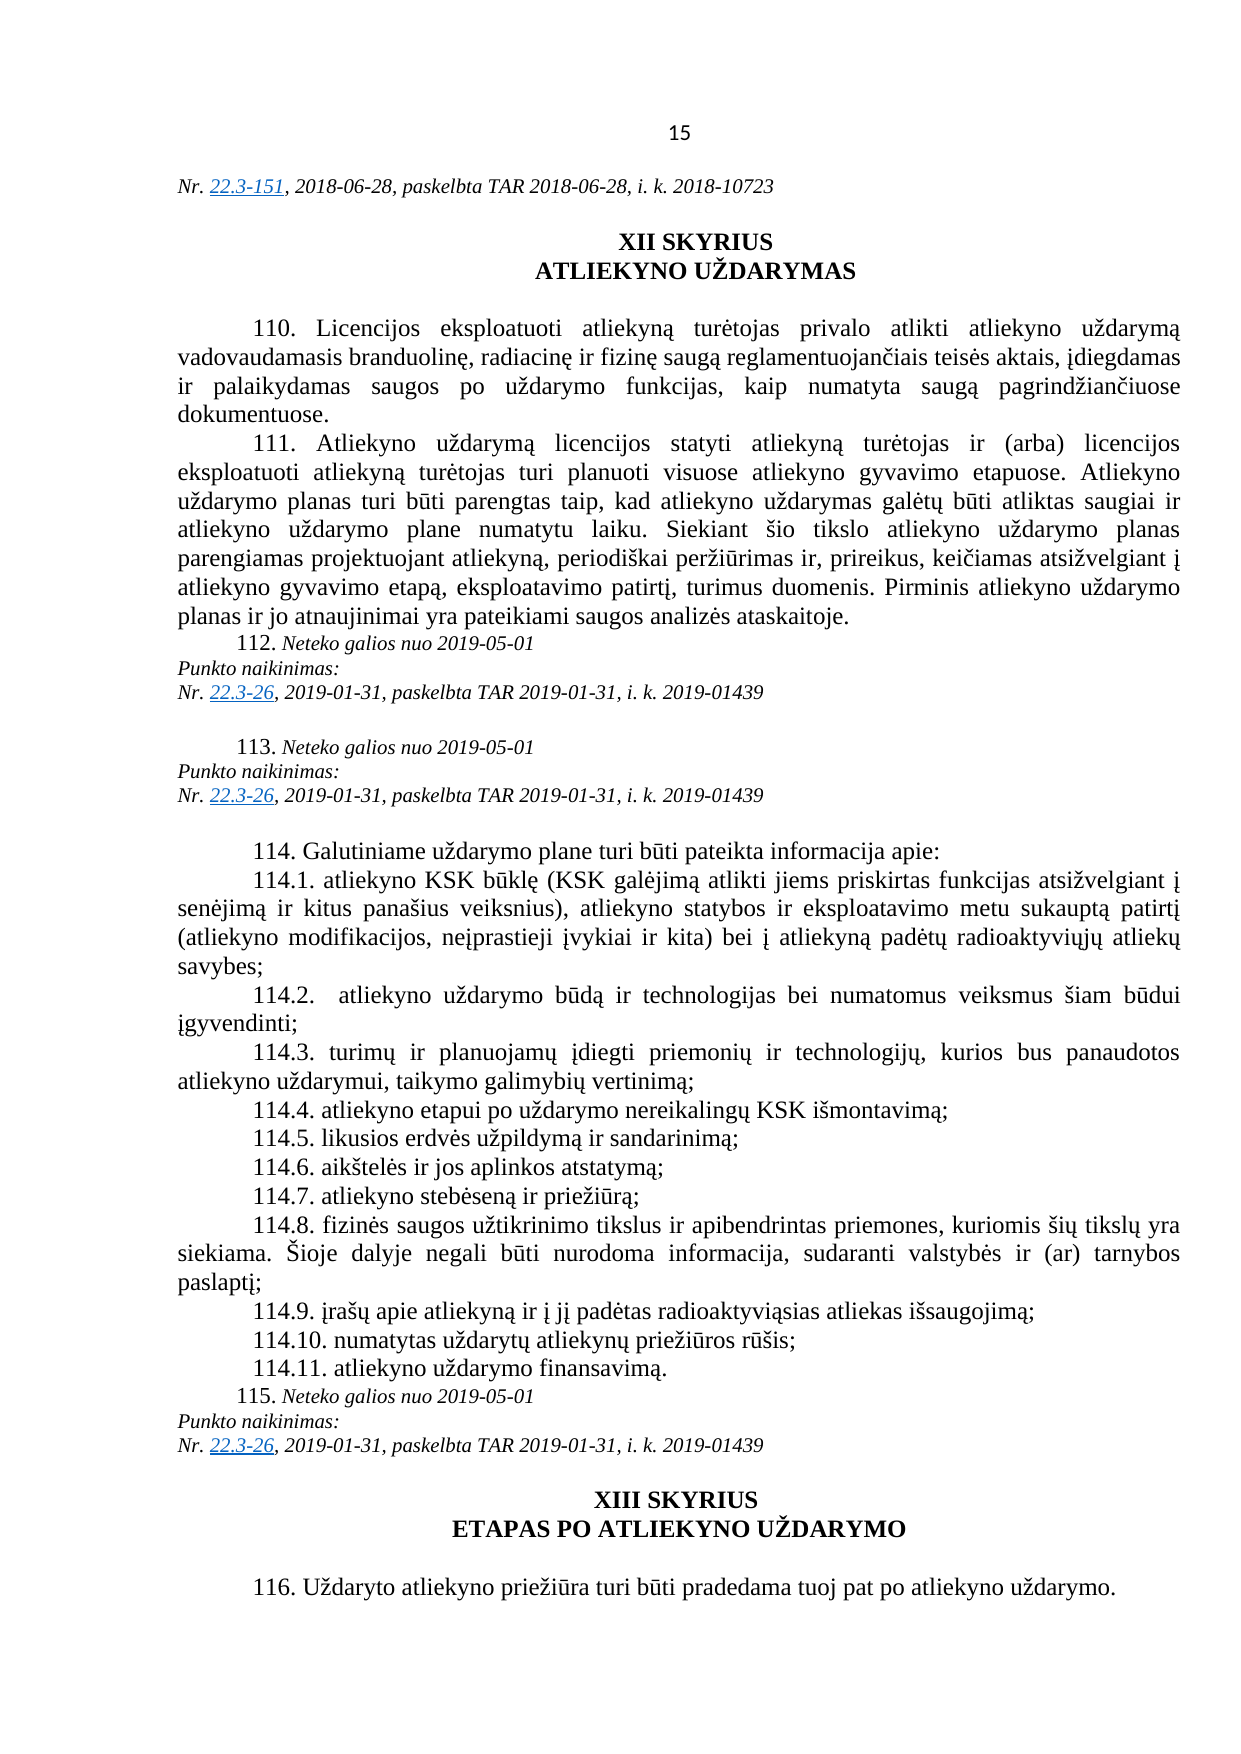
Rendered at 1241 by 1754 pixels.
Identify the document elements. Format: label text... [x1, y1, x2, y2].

text XII SKYRIUs [177, 227, 1181, 256]
text 113. Neteko galios nuo 2019-05-01 [177, 733, 1181, 759]
text 114.7. atliekyno stebėseną ir priežiūrą; [177, 1181, 1181, 1210]
text 114.2. atliekyno uždarymo būdą ir technologijas bei numatomus veiksmus šiam būdui įgyvendinti; [177, 980, 1181, 1037]
text 114. Galutiniame uždarymo plane turi būti pateikta informacija apie: [177, 836, 1181, 865]
text Nr. 22.3-26, 2019-01-31, paskelbta TAR 2019-01-31, i. k. 2019-01439 [177, 1433, 1181, 1457]
text Nr. 22.3-26, 2019-01-31, paskelbta TAR 2019-01-31, i. k. 2019-01439 [177, 680, 1181, 704]
text 114.9. įrašų apie atliekyną ir į jį padėtas radioaktyviąsias atliekas išsaugojimą; [177, 1296, 1181, 1325]
text 110. Licencijos eksploatuoti atliekyną turėtojas privalo atlikti atliekyno uždarymą vadovaudamasis branduolinę, radiacinę ir fizinę saugą reglamentuojančiais teisės aktais, įdiegdamas ir palaikydamas saugos po uždarymo funkcijas, kaip numatyta saugą pagrindžiančiuose dokumentuose. [177, 313, 1181, 428]
text 114.3. turimų ir planuojamų įdiegti priemonių ir technologijų, kurios bus panaudotos atliekyno uždarymui, taikymo galimybių vertinimą; [177, 1037, 1181, 1095]
text Etapas po Atliekyno uždarymo [177, 1514, 1181, 1543]
text 114.5. likusios erdvės užpildymą ir sandarinimą; [177, 1123, 1181, 1152]
text Atliekyno uždarymas [177, 256, 1181, 284]
text 114.11. atliekyno uždarymo finansavimą. [177, 1353, 1181, 1382]
text Nr. 22.3-26, 2019-01-31, paskelbta TAR 2019-01-31, i. k. 2019-01439 [177, 783, 1181, 807]
text Punkto naikinimas: [177, 759, 1181, 783]
text 116. Uždaryto atliekyno priežiūra turi būti pradedama tuoj pat po atliekyno uždarymo. [177, 1572, 1181, 1600]
text 114.1. atliekyno KSK būklę (KSK galėjimą atlikti jiems priskirtas funkcijas atsižvelgiant į senėjimą ir kitus panašius veiksnius), atliekyno statybos ir eksploatavimo metu sukauptą patirtį (atliekyno modifikacijos, neįprastieji įvykiai ir kita) bei į atliekyną padėtų radioaktyviųjų atliekų savybes; [177, 865, 1181, 980]
text 114.8. fizinės saugos užtikrinimo tikslus ir apibendrintas priemones, kuriomis šių tikslų yra siekiama. Šioje dalyje negali būti nurodoma informacija, sudaranti valstybės ir (ar) tarnybos paslaptį; [177, 1210, 1181, 1296]
text 114.10. numatytas uždarytų atliekynų priežiūros rūšis; [177, 1325, 1181, 1353]
text Punkto naikinimas: [177, 656, 1181, 680]
text 114.4. atliekyno etapui po uždarymo nereikalingų KSK išmontavimą; [177, 1095, 1181, 1123]
text Punkto naikinimas: [177, 1408, 1181, 1433]
text 111. Atliekyno uždarymą licencijos statyti atliekyną turėtojas ir (arba) licencijos eksploatuoti atliekyną turėtojas turi planuoti visuose atliekyno gyvavimo etapuose. Atliekyno uždarymo planas turi būti parengtas taip, kad atliekyno uždarymas galėtų būti atliktas saugiai ir atliekyno uždarymo plane numatytu laiku. Siekiant šio tikslo atliekyno uždarymo planas parengiamas projektuojant atliekyną, periodiškai peržiūrimas ir, prireikus, keičiamas atsižvelgiant į atliekyno gyvavimo etapą, eksploatavimo patirtį, turimus duomenis. Pirminis atliekyno uždarymo planas ir jo atnaujinimai yra pateikiami saugos analizės ataskaitoje. [177, 428, 1181, 629]
text Nr. 22.3-151, 2018-06-28, paskelbta TAR 2018-06-28, i. k. 2018-10723 [177, 174, 1181, 198]
text 115. Neteko galios nuo 2019-05-01 [177, 1382, 1181, 1408]
text 112. Neteko galios nuo 2019-05-01 [177, 629, 1181, 656]
text 114.6. aikštelės ir jos aplinkos atstatymą; [177, 1152, 1181, 1181]
text XiiI SKYRIUs [177, 1485, 1181, 1514]
